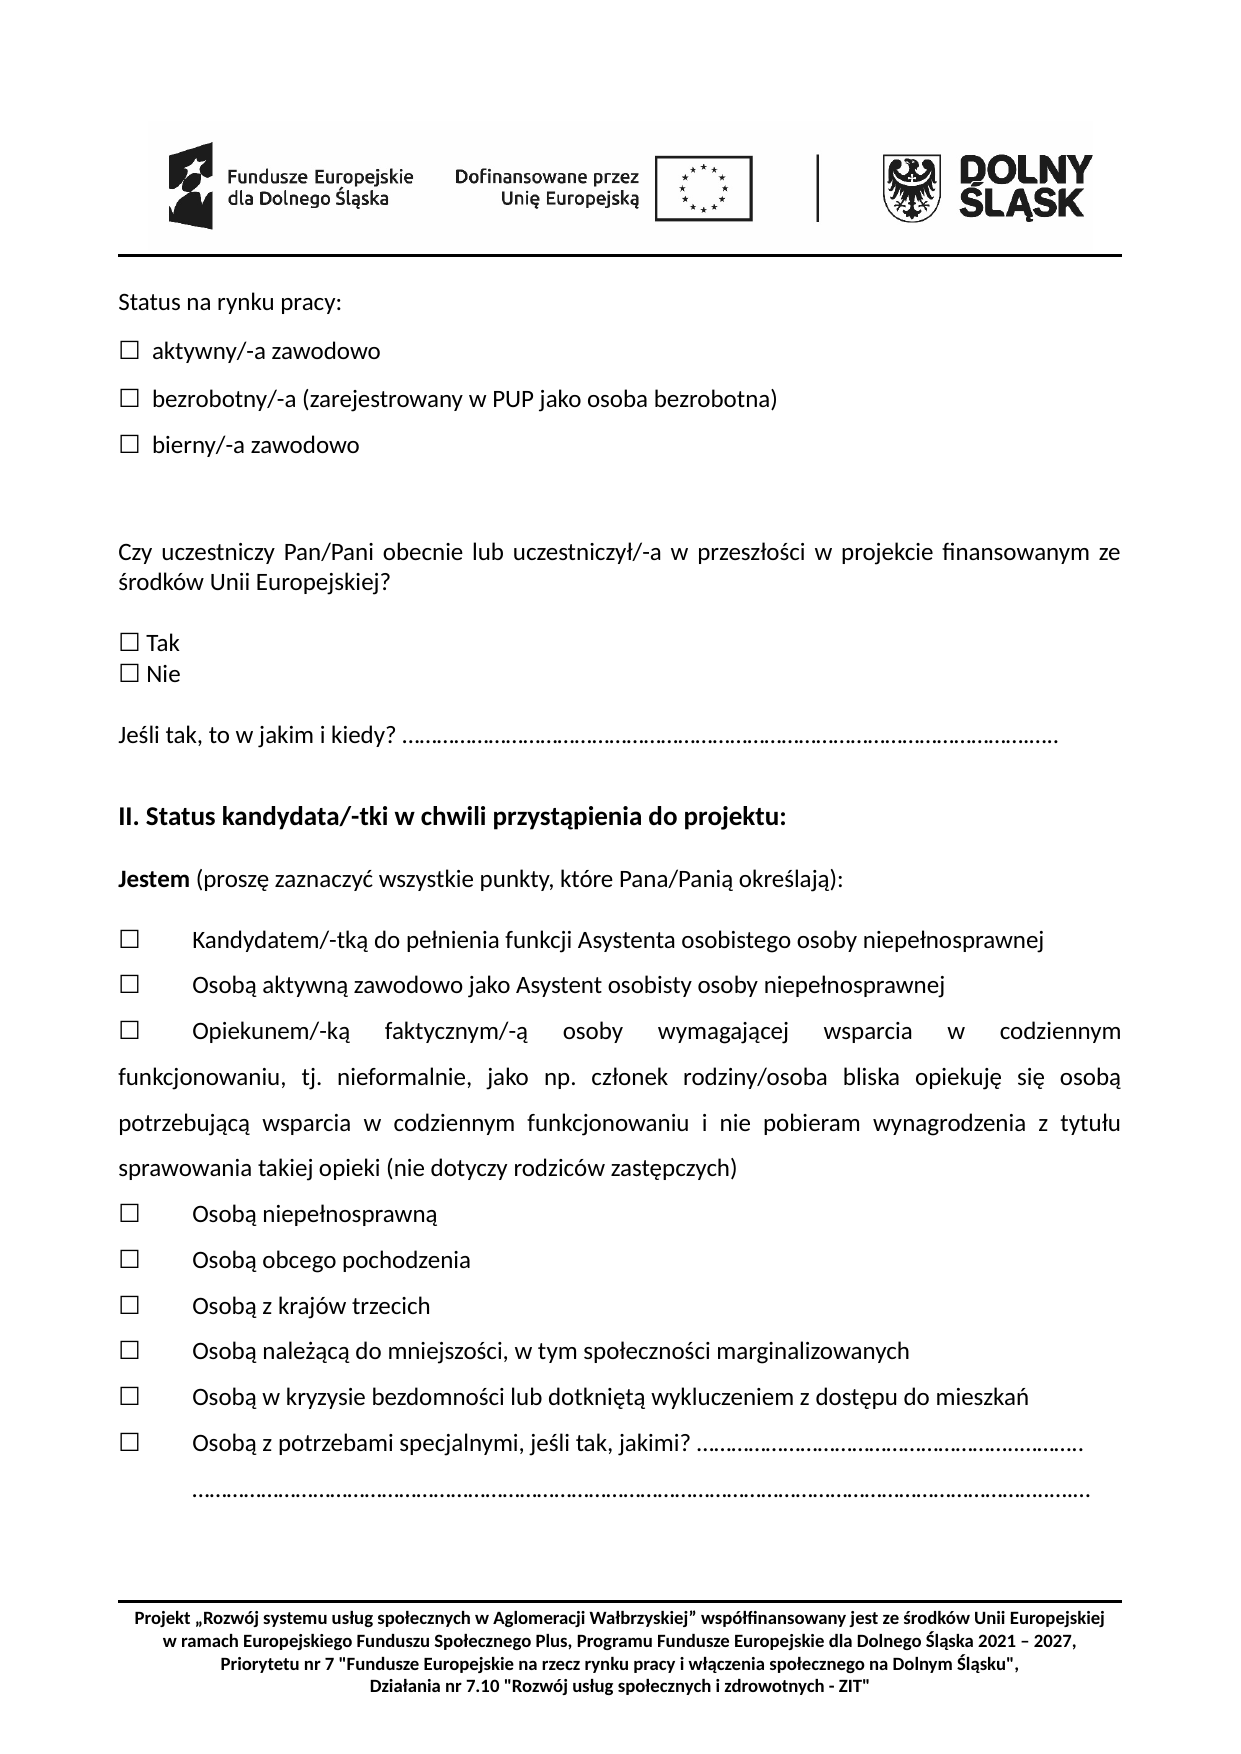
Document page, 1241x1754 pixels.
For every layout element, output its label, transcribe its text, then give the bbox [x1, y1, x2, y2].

text Jestem (proszę zaznaczyć wszystkie punkty, które Pana/Panią określają): [118, 863, 1122, 893]
text …………………………………………………………………………………………………………………………………..….… [118, 1473, 1122, 1503]
text ☐ bezrobotny/-a (zarejestrowany w PUP jako osoba bezrobotna) [118, 383, 1122, 414]
text ☐ Osobą z potrzebami specjalnymi, jeśli tak, jakimi? ………………………………………………..……….. [118, 1427, 1122, 1457]
text Jeśli tak, to w jakim i kiedy? ……………………………………………………………………………………………….….. [118, 719, 1122, 749]
picture [147, 121, 1093, 251]
text ☐ Osobą aktywną zawodowo jako Asystent osobisty osoby niepełnosprawnej [118, 970, 1122, 1000]
subtitle II. Status kandydata/-tki w chwili przystąpienia do projektu: [118, 799, 1122, 832]
text ☐ Osobą niepełnosprawną [118, 1198, 1122, 1229]
text ☐ bierny/-a zawodowo [118, 429, 1122, 459]
text ☐ Kandydatem/-tką do pełnienia funkcji Asystenta osobistego osoby niepełnosprawnej [118, 924, 1122, 954]
text Czy uczestniczy Pan/Pani obecnie lub uczestniczył/-a w przeszłości w projekcie finansowanym ze środków Unii Europejskiej? [118, 536, 1122, 597]
text ☐ Osobą w kryzysie bezdomności lub dotkniętą wykluczeniem z dostępu do mieszkań [118, 1381, 1122, 1412]
text ☐ Osobą obcego pochodzenia [118, 1244, 1122, 1274]
text ☐ Opiekunem/-ką faktycznym/-ą osoby wymagającej wsparcia w codziennym funkcjonowaniu, tj. nieformalnie, jako np. członek rodziny/osoba bliska opiekuję się osobą potrzebującą wsparcia w codziennym funkcjonowaniu i nie pobieram wynagrodzenia z tytułu sprawowania takiej opieki (nie dotyczy rodziców zastępczych) [118, 1015, 1122, 1183]
text ☐ Osobą należącą do mniejszości, w tym społeczności marginalizowanych [118, 1336, 1122, 1366]
text ☐ aktywny/-a zawodowo [118, 335, 1122, 365]
text ☐ Tak [118, 627, 1122, 658]
text ☐ Nie [118, 658, 1122, 688]
text ☐ Osobą z krajów trzecich [118, 1290, 1122, 1320]
text Status na rynku pracy: [118, 287, 1122, 317]
